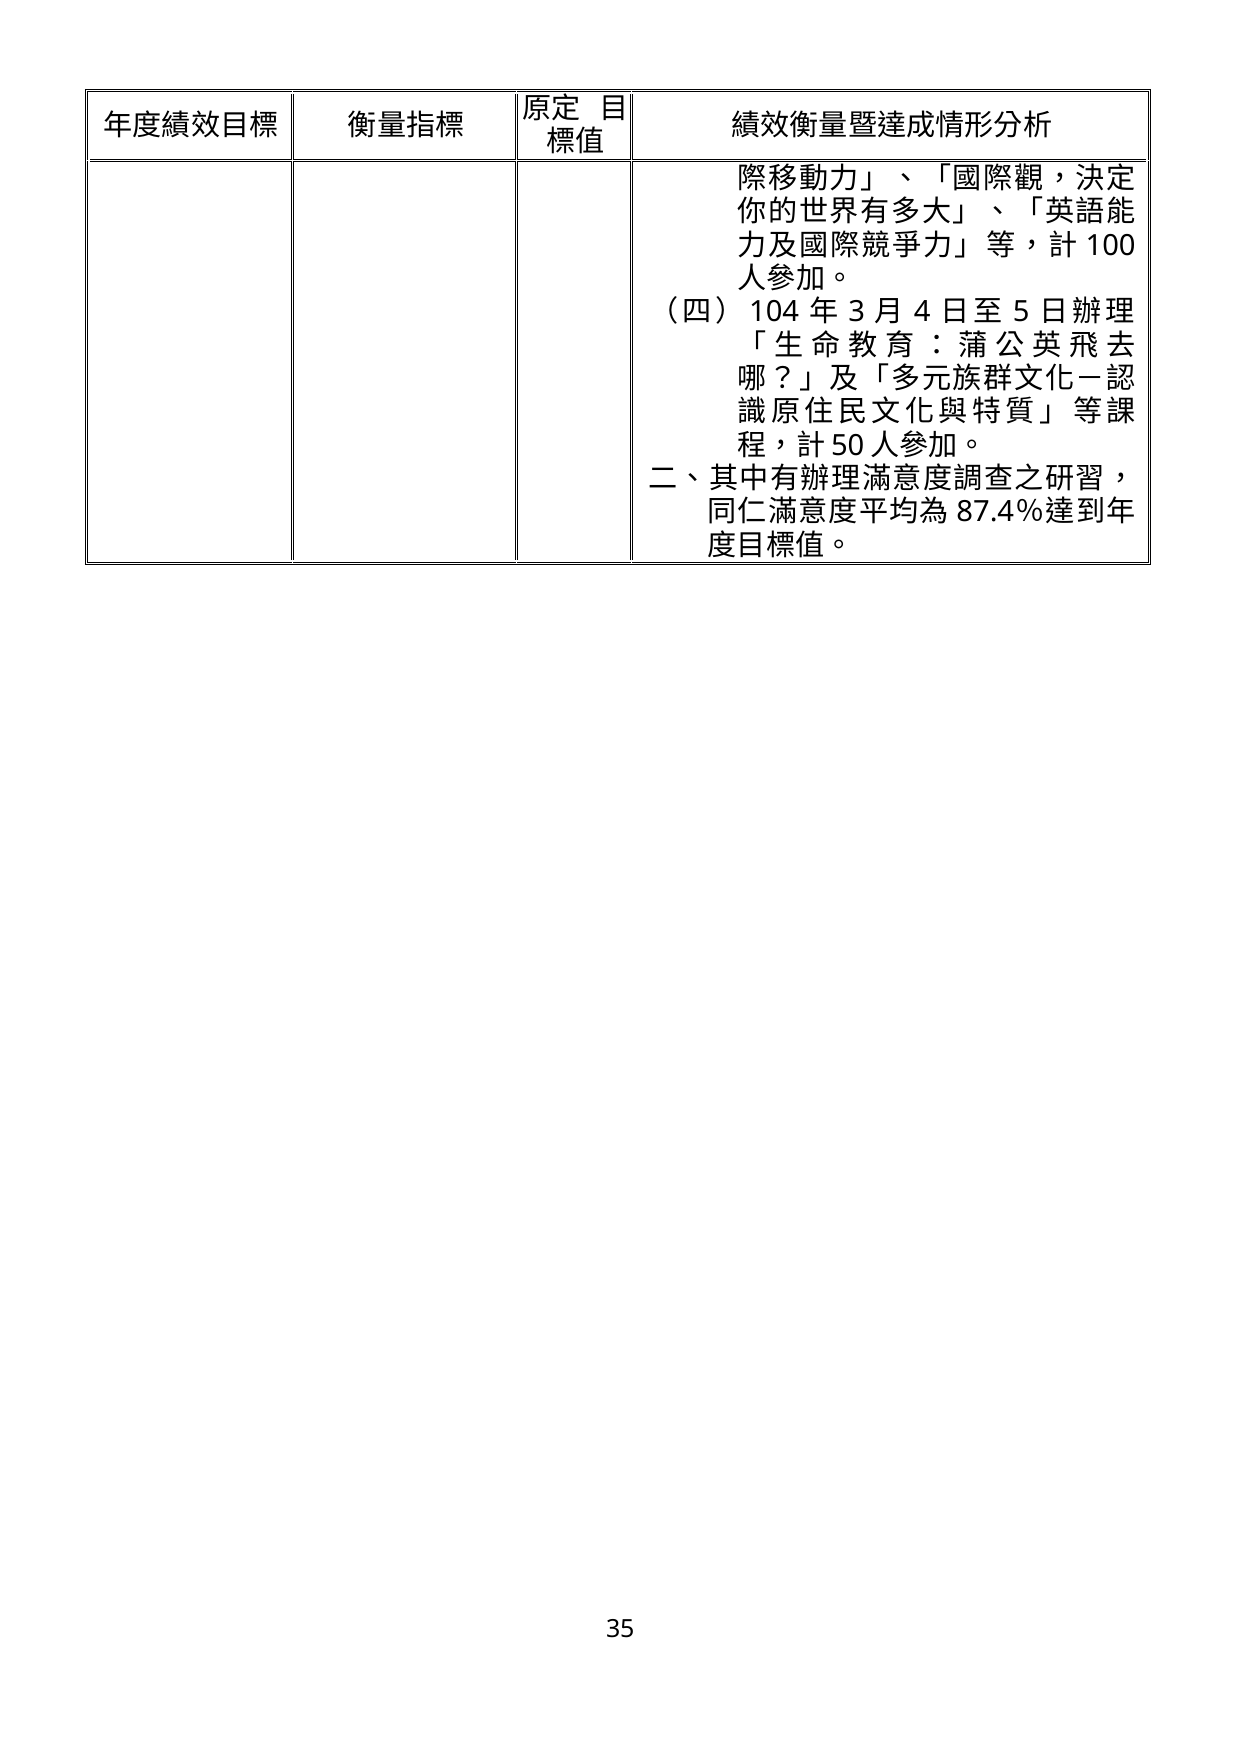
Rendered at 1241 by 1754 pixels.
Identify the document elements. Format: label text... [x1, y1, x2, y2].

table_header 年度績效目標 [88, 92, 293, 158]
table_header 原定 目標值 [517, 92, 632, 158]
table_cell [88, 159, 293, 562]
table_header 績效衡量暨達成情形分析 [632, 92, 1148, 158]
table_cell 際移動力」、「國際觀，決定你的世界有多大」、「英語能力及國際競爭力」等，計100人參加。 （四）104年3月4日至5日辦理「生命教育：蒲公英飛去哪？」及「多元族群文化－認識原住民文化與特質」等課程，計50人參加。 二、其中有辦理滿意度調查之研習，同仁滿意度平均為87.4％達到年度目標值。 [632, 159, 1148, 562]
table_cell [293, 162, 517, 562]
table_header 衡量指標 [293, 92, 517, 158]
table_cell [517, 162, 632, 562]
